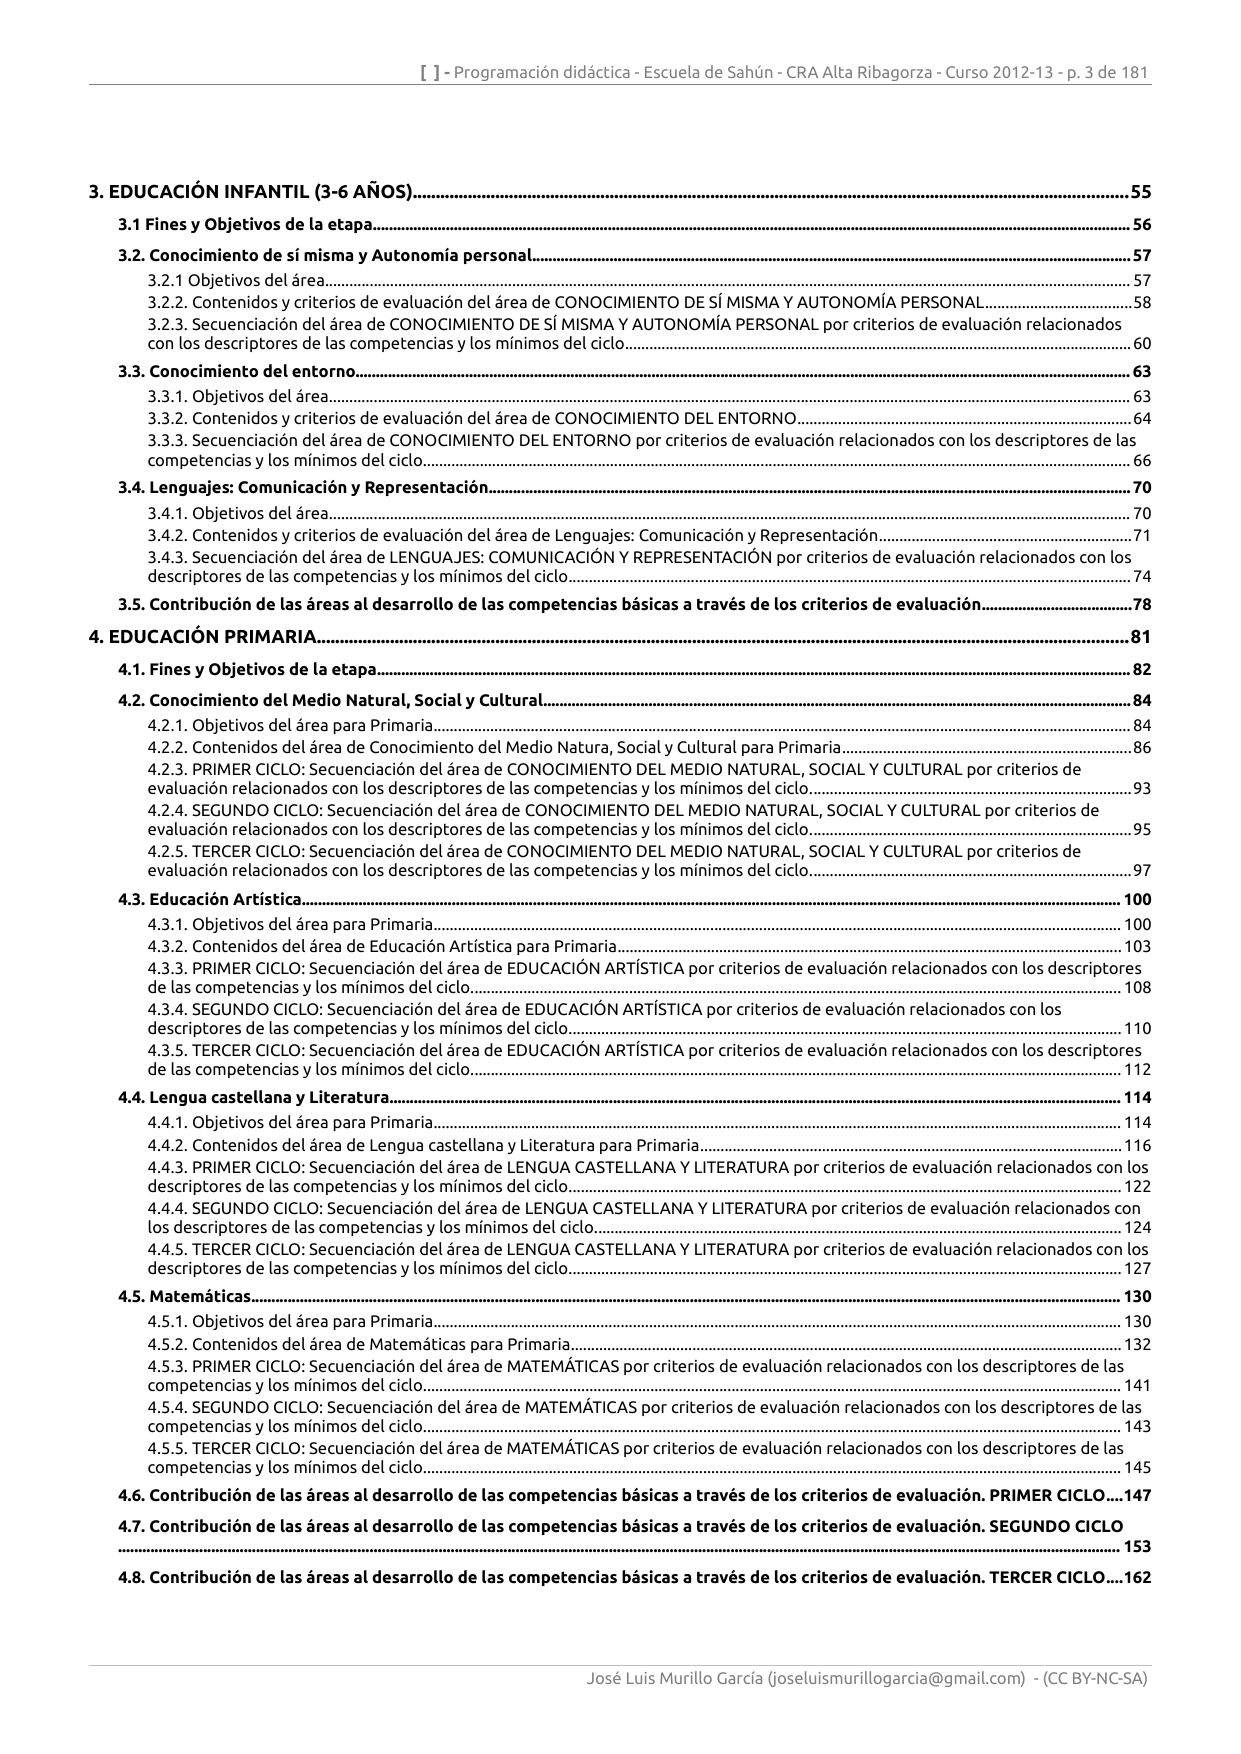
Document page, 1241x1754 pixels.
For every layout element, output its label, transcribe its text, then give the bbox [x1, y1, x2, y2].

text 4.4.1. Objetivos del área para Primaria 114 [147, 1113, 1152, 1132]
text 4.5.2. Contenidos del área de Matemáticas para Primaria 132 [147, 1334, 1152, 1353]
text 4.4.3. PRIMER CICLO: Secuenciación del área de LENGUA CASTELLANA Y LITERATURA por criterios de evaluación relacionados con los descriptores de las competencias y los mínimos del ciclo. 122 [147, 1157, 1152, 1195]
text 4.3.3. PRIMER CICLO: Secuenciación del área de EDUCACIÓN ARTÍSTICA por criterios de evaluación relacionados con los descriptores de las competencias y los mínimos del ciclo. 108 [147, 958, 1152, 996]
text 3.2.2. Contenidos y criterios de evaluación del área de CONOCIMIENTO DE SÍ MISMA Y AUTONOMÍA PERSONAL 58 [147, 292, 1152, 311]
text 4.2.5. TERCER CICLO: Secuenciación del área de CONOCIMIENTO DEL MEDIO NATURAL, SOCIAL Y CULTURAL por criterios de evaluación relacionados con los descriptores de las competencias y los mínimos del ciclo. 97 [147, 842, 1152, 880]
text 4.5. Matemáticas 130 [118, 1287, 1152, 1306]
text 3.3.1. Objetivos del área 63 [147, 387, 1152, 406]
text 4.4.4. SEGUNDO CICLO: Secuenciación del área de LENGUA CASTELLANA Y LITERATURA por criterios de evaluación relacionados con los descriptores de las competencias y los mínimos del ciclo. 124 [147, 1198, 1152, 1237]
text 4.5.3. PRIMER CICLO: Secuenciación del área de MATEMÁTICAS por criterios de evaluación relacionados con los descriptores de las competencias y los mínimos del ciclo. 141 [147, 1356, 1152, 1394]
text 3.4.1. Objetivos del área 70 [147, 503, 1152, 522]
text 4.3.2. Contenidos del área de Educación Artística para Primaria 103 [147, 936, 1152, 955]
text 4.3.1. Objetivos del área para Primaria 100 [147, 914, 1152, 933]
text 4.5.4. SEGUNDO CICLO: Secuenciación del área de MATEMÁTICAS por criterios de evaluación relacionados con los descriptores de las competencias y los mínimos del ciclo. 143 [147, 1397, 1152, 1436]
text 3.1 Fines y Objetivos de la etapa 56 [118, 214, 1152, 233]
text 4.3.5. TERCER CICLO: Secuenciación del área de EDUCACIÓN ARTÍSTICA por criterios de evaluación relacionados con los descriptores de las competencias y los mínimos del ciclo. 112 [147, 1041, 1152, 1079]
text 3.4.3. Secuenciación del área de LENGUAJES: COMUNICACIÓN Y REPRESENTACIÓN por criterios de evaluación relacionados con los descriptores de las competencias y los mínimos del ciclo 74 [147, 547, 1152, 586]
text 3.3. Conocimiento del entorno 63 [118, 361, 1152, 381]
text 4.2.2. Contenidos del área de Conocimiento del Medio Natura, Social y Cultural para Primaria 86 [147, 737, 1152, 756]
text 3.2.3. Secuenciación del área de CONOCIMIENTO DE SÍ MISMA Y AUTONOMÍA PERSONAL por criterios de evaluación relacionados con los descriptores de las competencias y los mínimos del ciclo 60 [147, 314, 1152, 353]
text 4.4.2. Contenidos del área de Lengua castellana y Literatura para Primaria 116 [147, 1135, 1152, 1154]
text 4.3. Educación Artística 100 [118, 889, 1152, 908]
text 3.2.1 Objetivos del área 57 [147, 270, 1152, 289]
text 4.2.3. PRIMER CICLO: Secuenciación del área de CONOCIMIENTO DEL MEDIO NATURAL, SOCIAL Y CULTURAL por criterios de evaluación relacionados con los descriptores de las competencias y los mínimos del ciclo. 93 [147, 759, 1152, 797]
text 3.5. Contribución de las áreas al desarrollo de las competencias básicas a través de los criterios de evaluación 78 [118, 594, 1152, 613]
text 4.5.1. Objetivos del área para Primaria 130 [147, 1312, 1152, 1331]
text 3.2. Conocimiento de sí misma y Autonomía personal 57 [118, 245, 1152, 264]
text 4.4. Lengua castellana y Literatura 114 [118, 1088, 1152, 1107]
text 4. EDUCACIÓN PRIMARIA 81 [88, 625, 1152, 647]
text 4.3.4. SEGUNDO CICLO: Secuenciación del área de EDUCACIÓN ARTÍSTICA por criterios de evaluación relacionados con los descriptores de las competencias y los mínimos del ciclo. 110 [147, 999, 1152, 1038]
text 4.5.5. TERCER CICLO: Secuenciación del área de MATEMÁTICAS por criterios de evaluación relacionados con los descriptores de las competencias y los mínimos del ciclo. 145 [147, 1438, 1152, 1477]
text 4.7. Contribución de las áreas al desarrollo de las competencias básicas a través de los criterios de evaluación. SEGUNDO CICLO 153 [118, 1517, 1152, 1555]
text 4.1. Fines y Objetivos de la etapa 82 [118, 659, 1152, 678]
text 4.8. Contribución de las áreas al desarrollo de las competencias básicas a través de los criterios de evaluación. TERCER CICLO 162 [118, 1567, 1152, 1586]
text 3.4.2. Contenidos y criterios de evaluación del área de Lenguajes: Comunicación y Representación 71 [147, 525, 1152, 544]
text 4.4.5. TERCER CICLO: Secuenciación del área de LENGUA CASTELLANA Y LITERATURA por criterios de evaluación relacionados con los descriptores de las competencias y los mínimos del ciclo. 127 [147, 1239, 1152, 1278]
text 3.3.2. Contenidos y criterios de evaluación del área de CONOCIMIENTO DEL ENTORNO 64 [147, 409, 1152, 428]
text 3.4. Lenguajes: Comunicación y Representación 70 [118, 478, 1152, 497]
text 3.3.3. Secuenciación del área de CONOCIMIENTO DEL ENTORNO por criterios de evaluación relacionados con los descriptores de las competencias y los mínimos del ciclo 66 [147, 431, 1152, 469]
text 3. EDUCACIÓN INFANTIL (3-6 AÑOS) 55 [88, 181, 1152, 202]
text 4.2. Conocimiento del Medio Natural, Social y Cultural 84 [118, 690, 1152, 709]
text 4.6. Contribución de las áreas al desarrollo de las competencias básicas a través de los criterios de evaluación. PRIMER CICLO 147 [118, 1486, 1152, 1505]
text 4.2.4. SEGUNDO CICLO: Secuenciación del área de CONOCIMIENTO DEL MEDIO NATURAL, SOCIAL Y CULTURAL por criterios de evaluación relacionados con los descriptores de las competencias y los mínimos del ciclo. 95 [147, 800, 1152, 839]
text 4.2.1. Objetivos del área para Primaria 84 [147, 715, 1152, 734]
